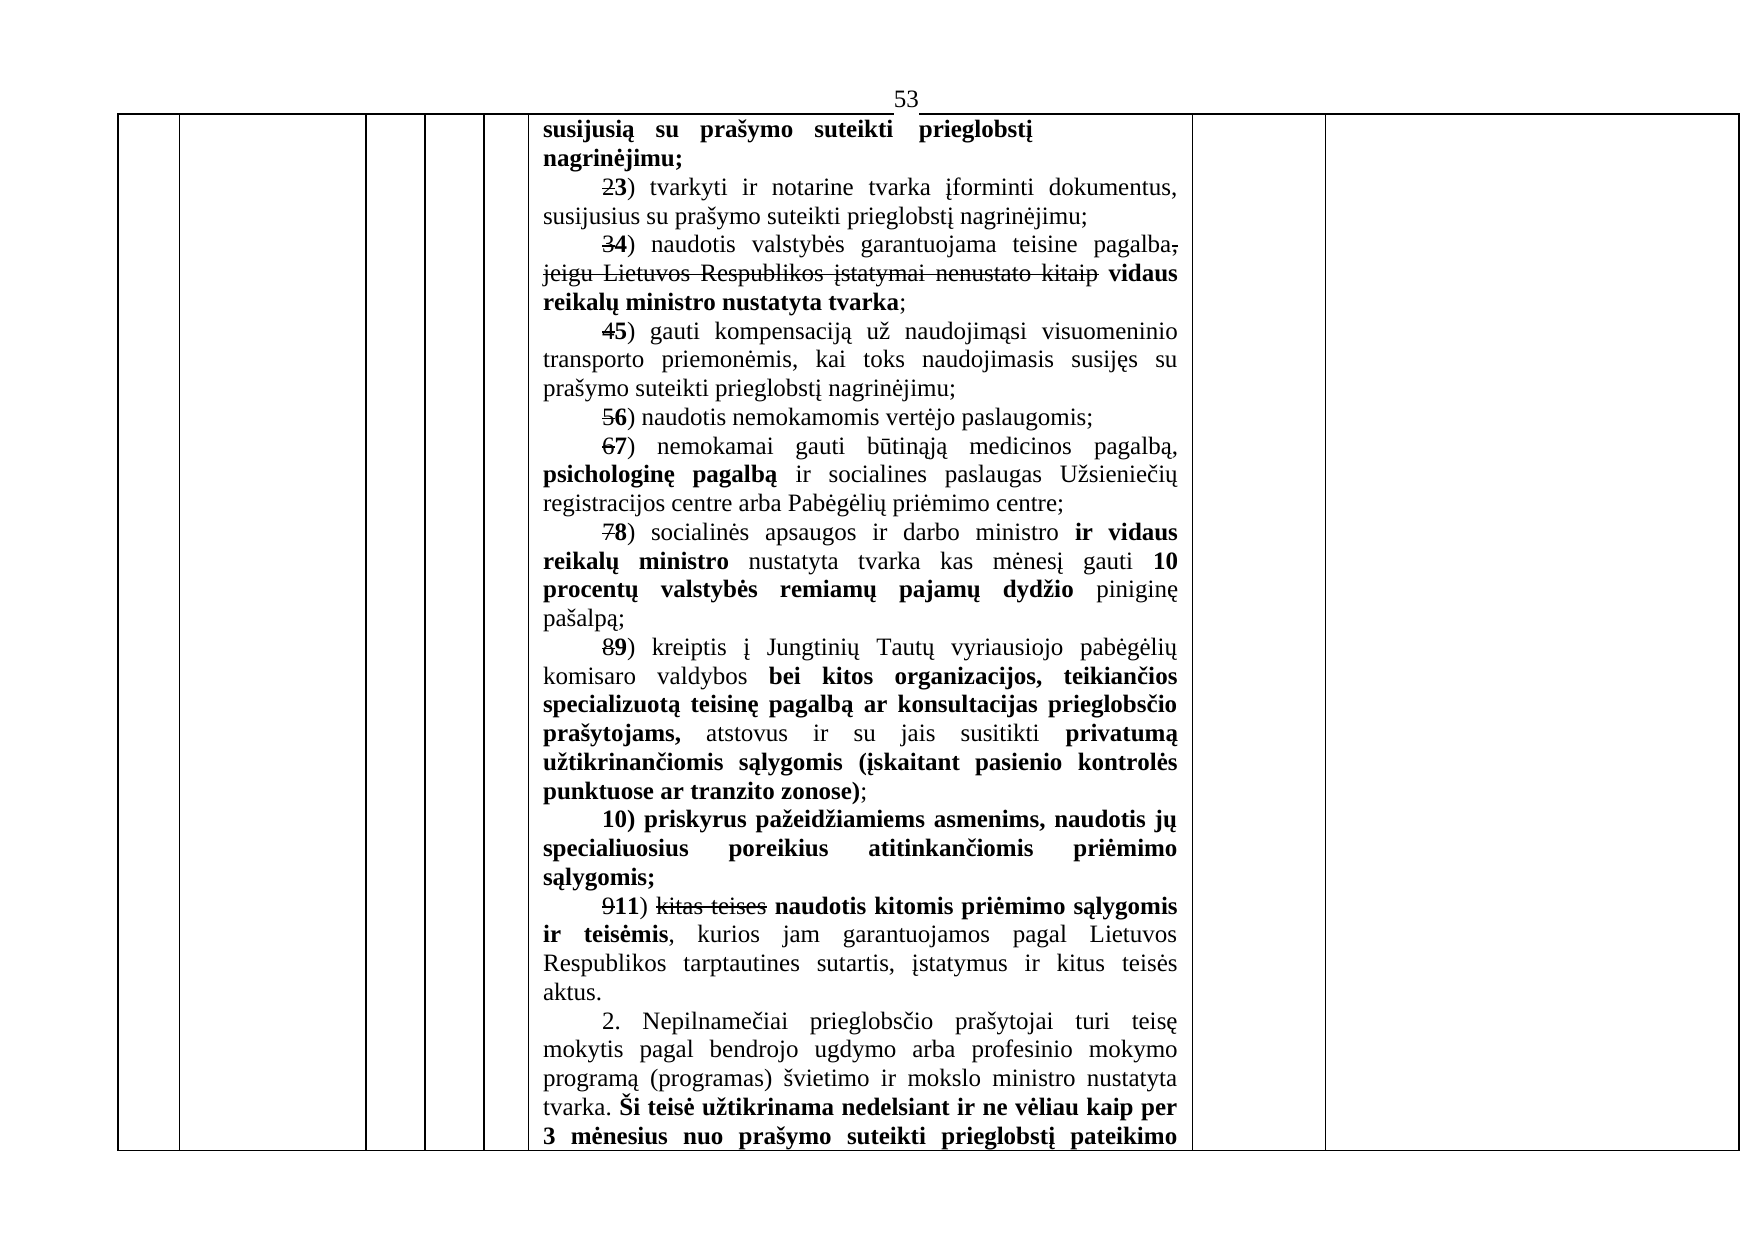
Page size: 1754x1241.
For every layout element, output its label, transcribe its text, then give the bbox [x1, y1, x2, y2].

table_cell [485, 115, 528, 1149]
table_cell [180, 115, 365, 1149]
table_cell [426, 115, 483, 1149]
table_cell [1326, 115, 1738, 1149]
table_cell [367, 115, 424, 1149]
table_cell susijusią su prašymo suteikti prieglobstį nagrinėjimu; 23) tvarkyti ir notarine tvarka įforminti dokumentus, susijusius su prašymo suteikti prieglobstį nagrinėjimu; 34) naudotis valstybės garantuojama teisine pagalba, jeigu Lietuvos Respublikos įstatymai nenustato kitaip vidaus reikalų ministro nustatyta tvarka; 45) gauti kompensaciją už naudojimąsi visuomeninio transporto priemonėmis, kai toks naudojimasis susijęs su prašymo suteikti prieglobstį nagrinėjimu; 56) naudotis nemokamomis vertėjo paslaugomis; 67) nemokamai gauti būtinąją medicinos pagalbą, psichologinę pagalbą ir socialines paslaugas Užsieniečių registracijos centre arba Pabėgėlių priėmimo centre; 78) socialinės apsaugos ir darbo ministro ir vidaus reikalų ministro nustatyta tvarka kas mėnesį gauti 10 procentų valstybės remiamų pajamų dydžio piniginę pašalpą; 89) kreiptis į Jungtinių Tautų vyriausiojo pabėgėlių komisaro valdybos bei kitos organizacijos, teikiančios specializuotą teisinę pagalbą ar konsultacijas prieglobsčio prašytojams, atstovus ir su jais susitikti privatumą užtikrinančiomis sąlygomis (įskaitant pasienio kontrolės punktuose ar tranzito zonose); 10) priskyrus pažeidžiamiems asmenims, naudotis jų specialiuosius poreikius atitinkančiomis priėmimo sąlygomis; 911) kitas teises naudotis kitomis priėmimo sąlygomis ir teisėmis, kurios jam garantuojamos pagal Lietuvos Respublikos tarptautines sutartis, įstatymus ir kitus teisės aktus. 2. Nepilnamečiai prieglobsčio prašytojai turi teisę mokytis pagal bendrojo ugdymo arba profesinio mokymo programą (programas) švietimo ir mokslo ministro nustatyta tvarka. Ši teisė užtikrinama nedelsiant ir ne vėliau kaip per 3 mėnesius nuo prašymo suteikti prieglobstį pateikimo [529, 115, 1192, 1149]
table_cell [119, 115, 179, 1149]
table_cell [1193, 115, 1325, 1149]
